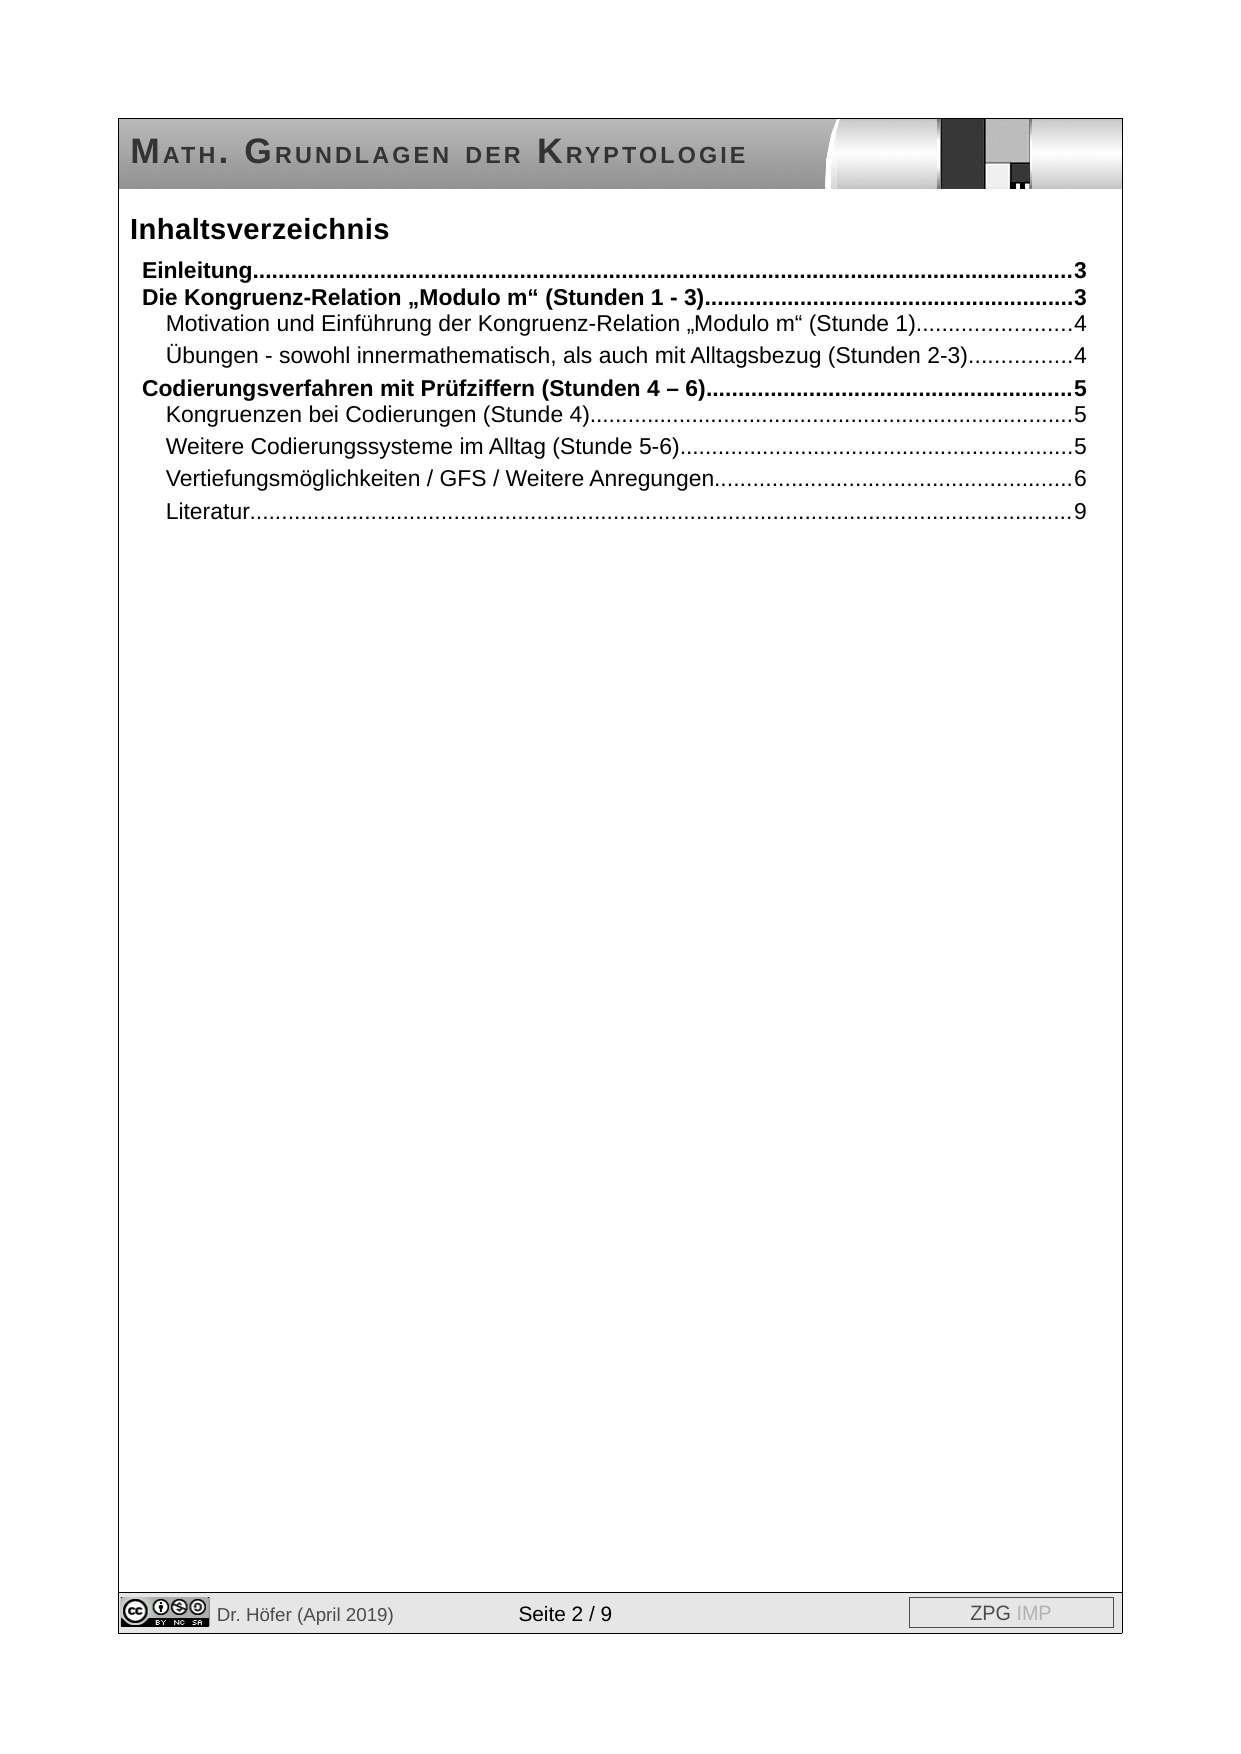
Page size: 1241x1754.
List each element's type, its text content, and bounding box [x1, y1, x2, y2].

text Literatur 9 [166, 498, 1087, 524]
text Kongruenzen bei Codierungen (Stunde 4) 5 [166, 401, 1087, 427]
text Motivation und Einführung der Kongruenz-Relation „Modulo m“ (Stunde 1) 4 [166, 310, 1087, 336]
text Die Kongruenz-Relation „Modulo m“ (Stunden 1 - 3) 3 [142, 283, 1087, 310]
text Einleitung 3 [142, 257, 1087, 283]
text Weitere Codierungssysteme im Alltag (Stunde 5-6) 5 [166, 433, 1087, 459]
text Inhaltsverzeichnis [130, 212, 1110, 245]
picture [120, 1597, 210, 1627]
picture [119, 119, 1122, 189]
text Codierungsverfahren mit Prüfziffern (Stunden 4 – 6) 5 [142, 374, 1087, 401]
text Übungen - sowohl innermathematisch, als auch mit Alltagsbezug (Stunden 2-3) 4 [166, 342, 1087, 368]
text Vertiefungsmöglichkeiten / GFS / Weitere Anregungen 6 [166, 465, 1087, 492]
